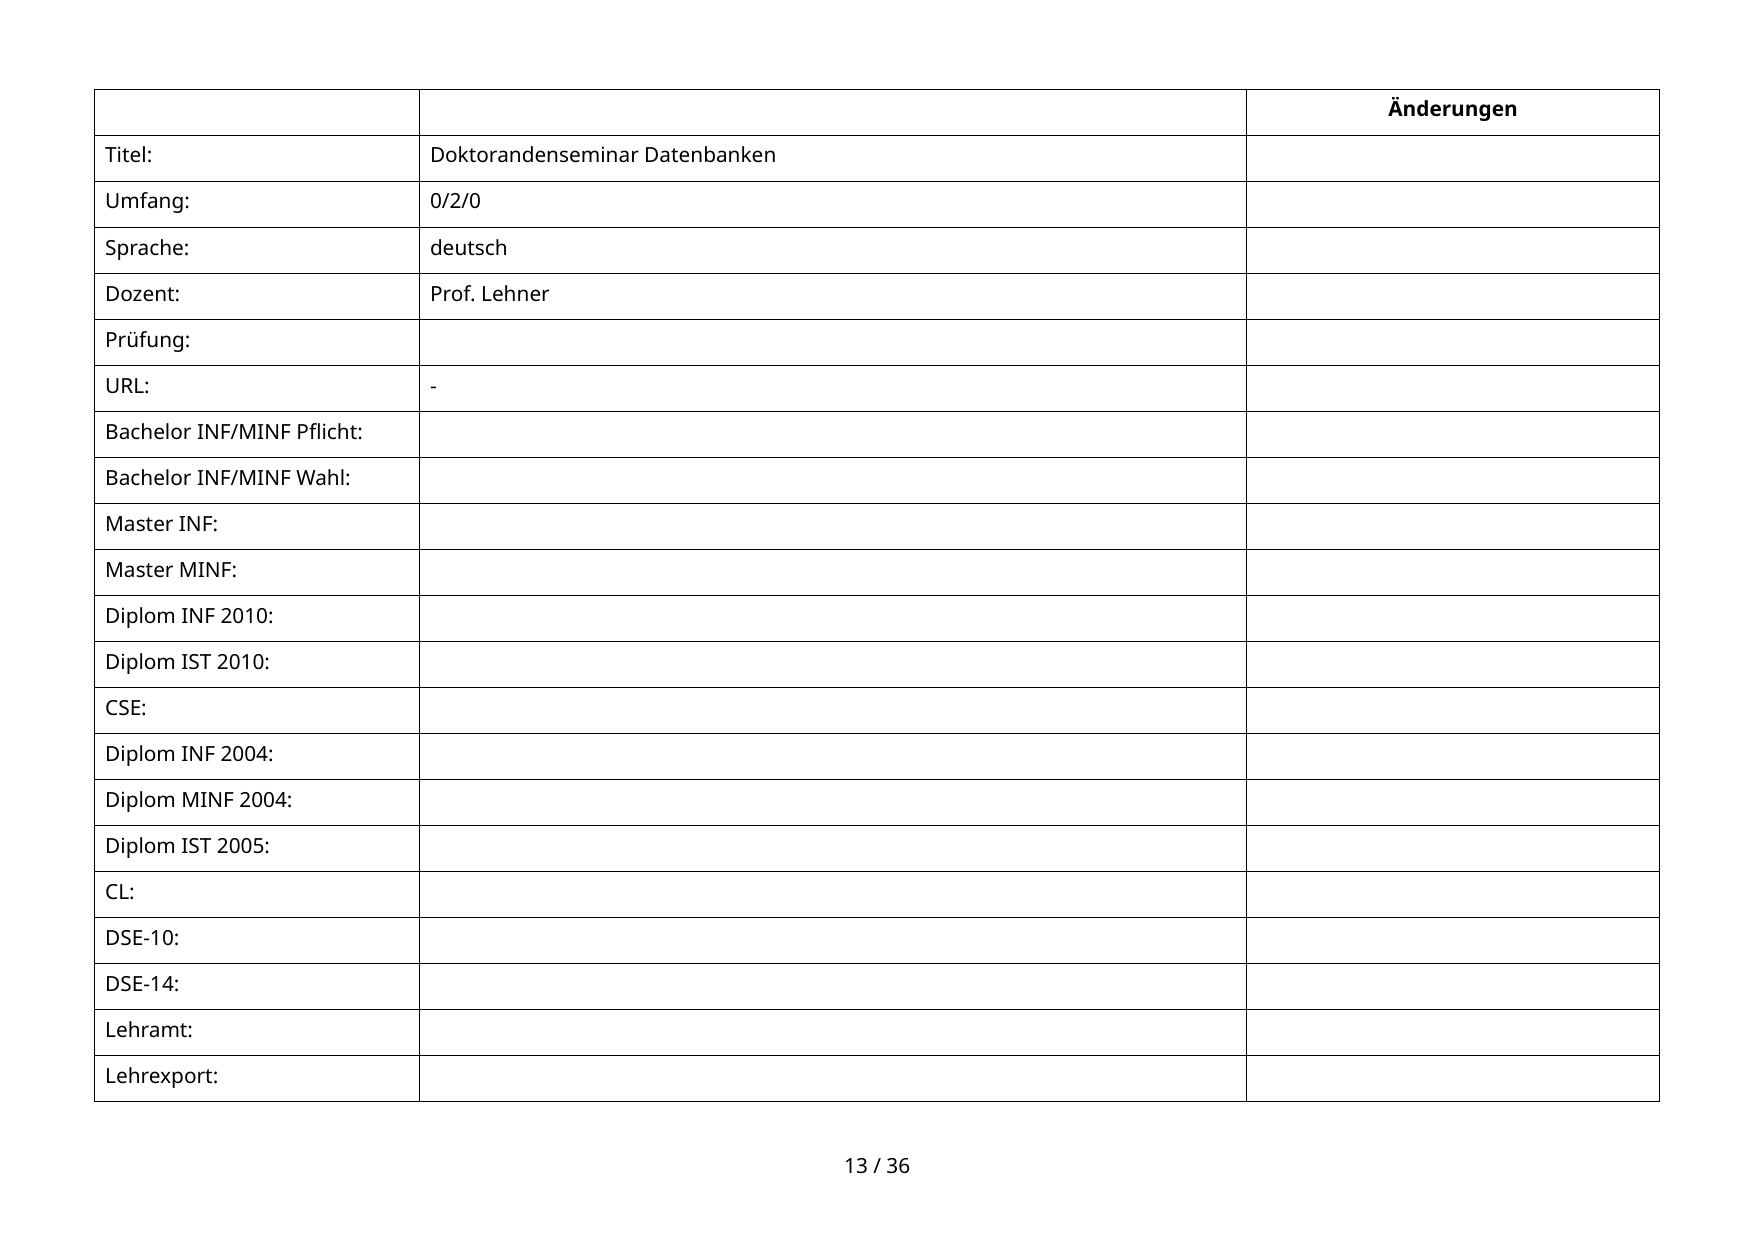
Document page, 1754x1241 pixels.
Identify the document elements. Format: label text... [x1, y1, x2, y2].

table_cell [420, 872, 1246, 917]
table_cell [1247, 366, 1659, 411]
table_header [95, 90, 419, 134]
table_cell Titel: [95, 136, 419, 181]
table_cell Bachelor INF/MINF Wahl: [95, 458, 419, 503]
table_cell Master MINF: [95, 550, 419, 595]
table_cell [420, 458, 1246, 503]
table_cell [1247, 274, 1659, 319]
table_cell Diplom INF 2004: [95, 734, 419, 779]
table_cell [1247, 688, 1659, 733]
table_cell [420, 688, 1246, 733]
table_cell [1247, 780, 1659, 825]
table_cell [1247, 504, 1659, 549]
table_cell [420, 918, 1246, 963]
table_cell Diplom IST 2005: [95, 826, 419, 871]
table_cell Lehrexport: [95, 1056, 419, 1101]
table_cell [420, 1010, 1246, 1055]
table_cell deutsch [420, 228, 1246, 273]
table_cell [420, 780, 1246, 825]
table_cell Lehramt: [95, 1010, 419, 1055]
table_cell [1247, 182, 1659, 227]
table_cell 0/2/0 [420, 182, 1246, 227]
table_cell [420, 596, 1246, 641]
table_cell [420, 734, 1246, 779]
table_cell [420, 412, 1246, 457]
table_cell [1247, 596, 1659, 641]
table_cell [420, 826, 1246, 871]
table_cell Sprache: [95, 228, 419, 273]
table_cell [420, 964, 1246, 1009]
table_cell [420, 320, 1246, 365]
table_cell URL: [95, 366, 419, 411]
table_cell Diplom IST 2010: [95, 642, 419, 687]
table_cell [1247, 136, 1659, 181]
table_cell Diplom MINF 2004: [95, 780, 419, 825]
table_header [420, 90, 1246, 134]
table_cell [1247, 1010, 1659, 1055]
table_cell Prof. Lehner [420, 274, 1246, 319]
table_cell Doktorandenseminar Datenbanken [420, 136, 1246, 181]
table_cell [1247, 412, 1659, 457]
table_cell Diplom INF 2010: [95, 596, 419, 641]
table_cell [1247, 872, 1659, 917]
table_cell [1247, 734, 1659, 779]
table_cell [1247, 964, 1659, 1009]
table_cell Prüfung: [95, 320, 419, 365]
table_cell [1247, 642, 1659, 687]
table_cell [420, 1056, 1246, 1101]
table_cell [1247, 826, 1659, 871]
table_cell [420, 550, 1246, 595]
table_cell [1247, 228, 1659, 273]
table_cell [1247, 458, 1659, 503]
table_cell DSE-14: [95, 964, 419, 1009]
table_cell [1247, 918, 1659, 963]
table_cell [1247, 1056, 1659, 1101]
table_cell [1247, 320, 1659, 365]
table_cell DSE-10: [95, 918, 419, 963]
table_cell Umfang: [95, 182, 419, 227]
table_cell [420, 504, 1246, 549]
table_cell Master INF: [95, 504, 419, 549]
table_cell [1247, 550, 1659, 595]
table_cell Bachelor INF/MINF Pflicht: [95, 412, 419, 457]
table_cell CSE: [95, 688, 419, 733]
table_cell - [420, 366, 1246, 411]
table_cell Dozent: [95, 274, 419, 319]
table_header Änderungen [1247, 90, 1659, 134]
table_cell CL: [95, 872, 419, 917]
table_cell [420, 642, 1246, 687]
